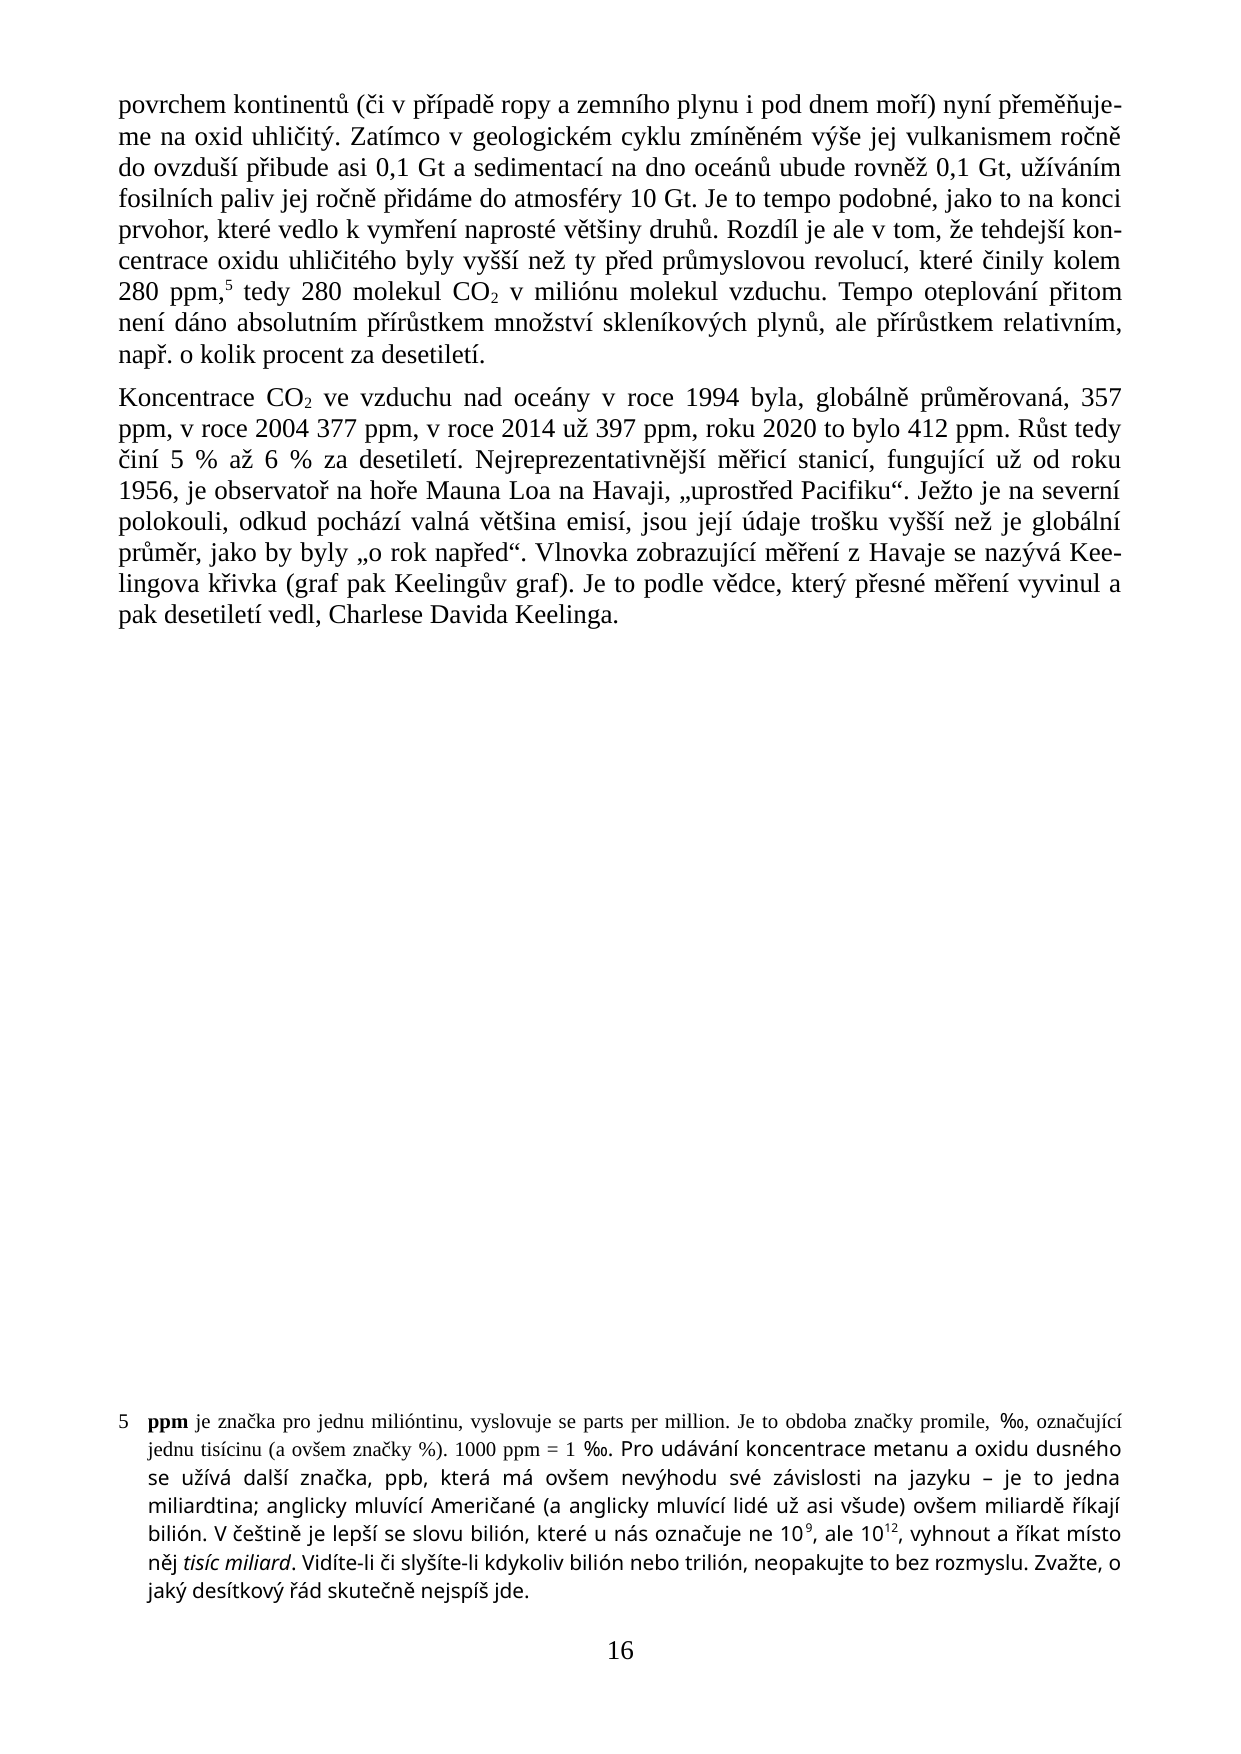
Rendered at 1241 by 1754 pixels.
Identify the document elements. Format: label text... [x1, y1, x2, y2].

text povrchem kontinentů (či v⁠ případě ropy a zemního plynu i⁠ pod dnem moří) nyní přeměňuje­me na oxid uhličitý. Zatímco v⁠ geologickém cyklu zmíněném výše jej vulkanismem ročně do ovzduší přibude asi 0,1 Gt a sedimentací na dno oceánů ubude rovněž 0,1 Gt, užíváním fosilních paliv jej ročně přidáme do atmosféry 10 Gt. Je to tempo podobné, jako to na konci prvohor, které vedlo k⁠ vymření naprosté většiny druhů. Rozdíl je ale v⁠ tom, že teh­dejší kon­centrace oxidu uhličitého byly vyšší než ty před průmyslovou revolucí, které činily kolem 280 ppm, tedy 280 molekul CO2 v⁠ miliónu molekul vzduchu. Tempo oteplování při­tom není dáno absolutním přírůstkem množství skleníkových plynů, ale přírůstkem rela­tivním, např. o⁠ kolik procent za desetiletí. [118, 88, 1122, 369]
text ppm je značka pro jednu milióntinu, vyslovuje se parts per million. Je to obdoba značky promile, ‰, označující jednu tisícinu (a ovšem značky %). 1000 ppm = 1 ‰. Pro udávání koncentrace metanu a oxidu dusného se užívá další značka, ppb, která má ovšem nevýhodu své závislosti na jazyku – je to jedna miliardtina; anglicky mluvící Američané (a anglicky mluvící lidé už asi všude) ovšem miliardě říkají bilión. V češtině je lepší se slovu bilión, které u nás označuje ne 109, ale 1012, vyhnout a říkat místo něj tisíc miliard. Vidíte-li či slyšíte-li kdykoliv bili­ón nebo trilión, neopakujte to bez rozmyslu. Zvažte, o jaký desítkový řád skutečně nejspíš jde. [118, 1406, 1122, 1605]
text Koncentrace CO2 ve vzduchu nad oceány v⁠ roce 1994 byla, globálně průměrovaná, 357 ppm, v⁠ roce 2004⁠ 377 ppm, v⁠ roce 2014 už 397 ppm, roku 2020 to bylo 412 ppm. Růst tedy činí 5⁠ % až 6⁠ % za desetiletí. Nejreprezentativnější měřicí stanicí, fungující už od roku 1956, je observatoř na hoře Mauna Loa na Havaji, „uprostřed Pacifiku“. Ježto je na severní polokouli, odkud pochází valná většina emisí, jsou její údaje trošku vyšší než je globální průměr, jako by byly „o⁠ rok napřed“. Vlnovka zobrazující měření z⁠ Havaje se nazývá Kee­lingova křivka (graf pak Keelingův graf). Je to podle vědce, který přesné měření vyvinul a pak desetiletí vedl, Charlese Davida Keelinga. [118, 381, 1122, 630]
